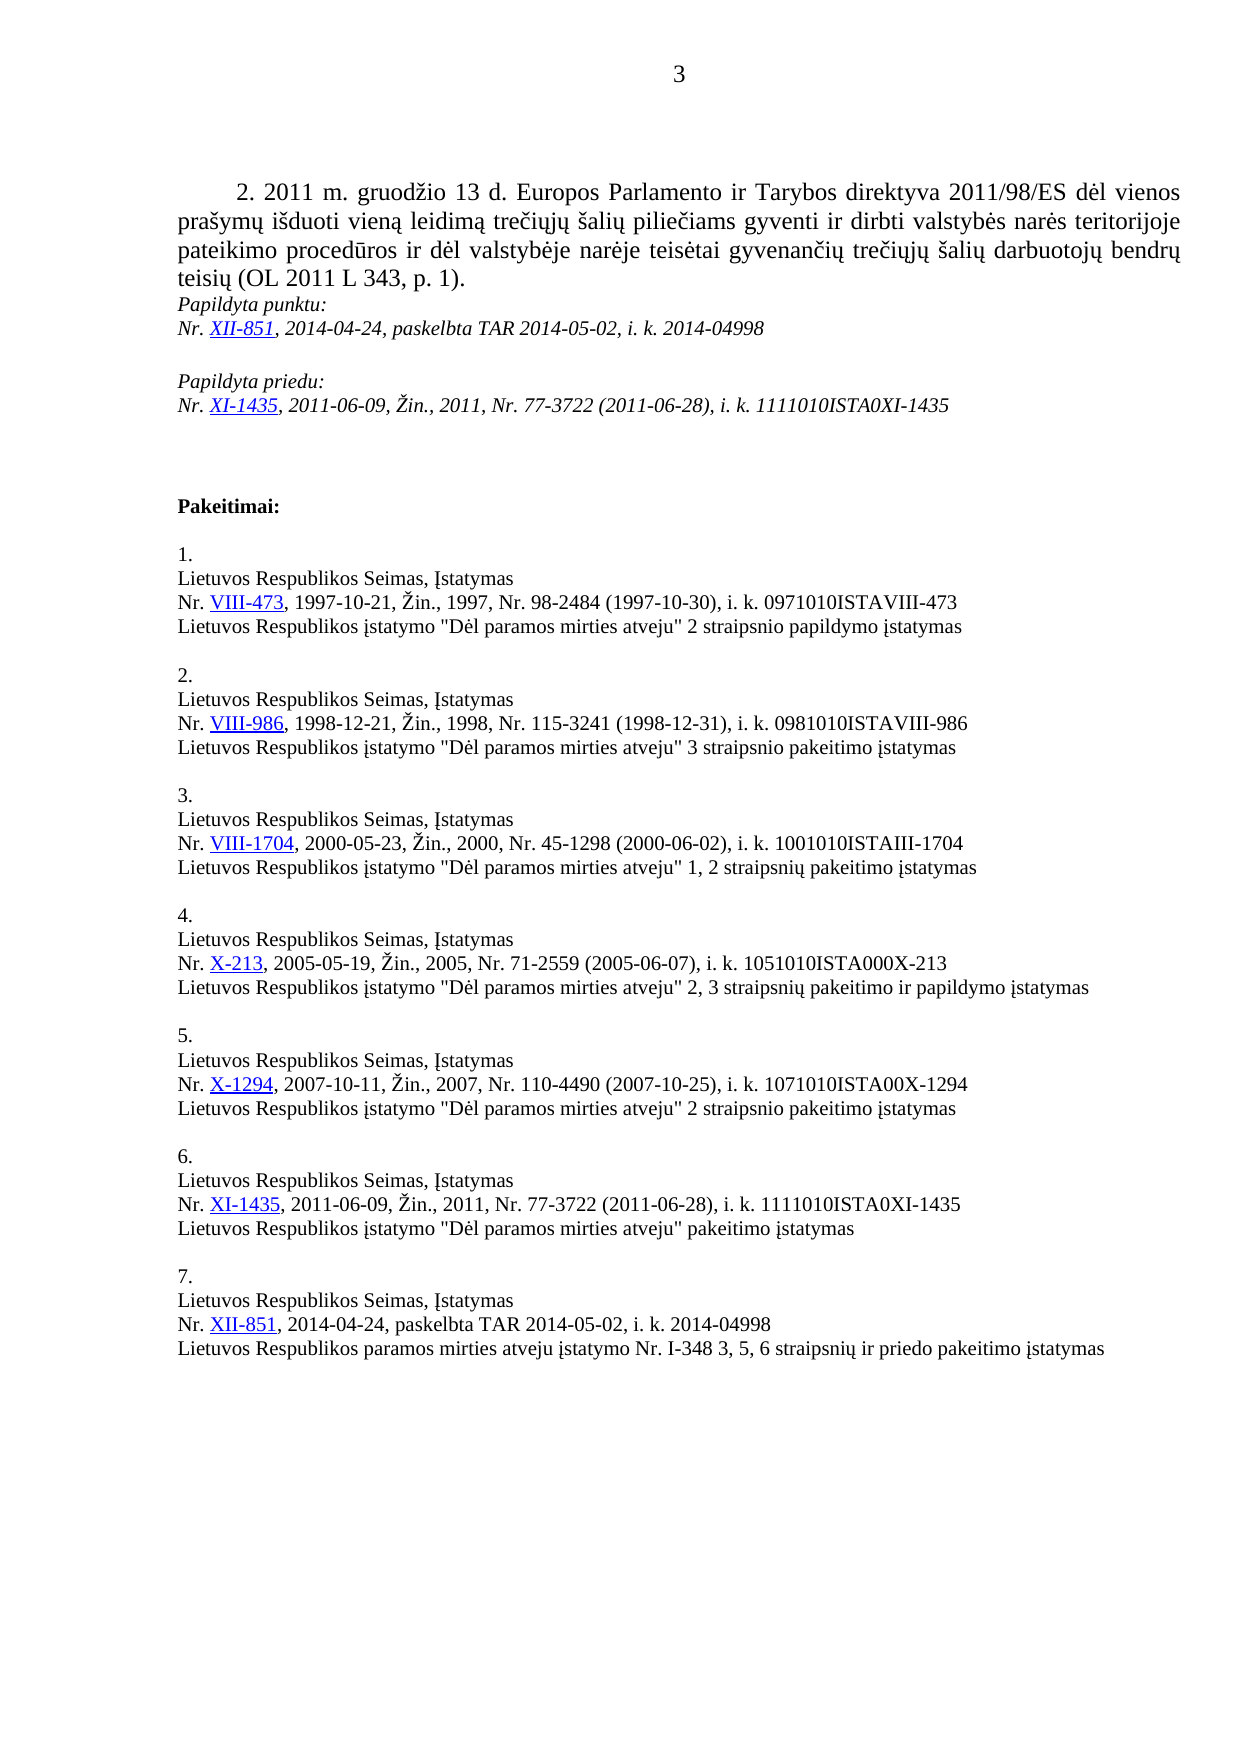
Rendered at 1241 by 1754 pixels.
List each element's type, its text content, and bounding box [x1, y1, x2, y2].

text Nr. XII-851, 2014-04-24, paskelbta TAR 2014-05-02, i. k. 2014-04998 [177, 1312, 1181, 1336]
text Nr. X-213, 2005-05-19, Žin., 2005, Nr. 71-2559 (2005-06-07), i. k. 1051010ISTA000X-213 [177, 951, 1181, 975]
text Nr. VIII-473, 1997-10-21, Žin., 1997, Nr. 98-2484 (1997-10-30), i. k. 0971010ISTAVIII-473 [177, 590, 1181, 614]
text Nr. XII-851, 2014-04-24, paskelbta TAR 2014-05-02, i. k. 2014-04998 [177, 316, 1181, 340]
text Lietuvos Respublikos Seimas, Įstatymas [177, 807, 1181, 831]
text Lietuvos Respublikos Seimas, Įstatymas [177, 566, 1181, 590]
text Lietuvos Respublikos Seimas, Įstatymas [177, 1168, 1181, 1192]
text Nr. VIII-986, 1998-12-21, Žin., 1998, Nr. 115-3241 (1998-12-31), i. k. 0981010ISTAVIII-986 [177, 711, 1181, 735]
text 3. [177, 783, 1181, 807]
text 7. [177, 1264, 1181, 1288]
text Lietuvos Respublikos įstatymo "Dėl paramos mirties atveju" 2, 3 straipsnių pakeitimo ir papildymo įstatymas [177, 975, 1181, 999]
text 2. [177, 662, 1181, 687]
text Papildyta priedu: [177, 369, 1181, 393]
text Lietuvos Respublikos įstatymo "Dėl paramos mirties atveju" 1, 2 straipsnių pakeitimo įstatymas [177, 855, 1181, 879]
text Nr. X-1294, 2007-10-11, Žin., 2007, Nr. 110-4490 (2007-10-25), i. k. 1071010ISTA00X-1294 [177, 1072, 1181, 1096]
text 4. [177, 903, 1181, 927]
text Lietuvos Respublikos Seimas, Įstatymas [177, 927, 1181, 951]
text Lietuvos Respublikos Seimas, Įstatymas [177, 687, 1181, 711]
text 1. [177, 542, 1181, 566]
text Lietuvos Respublikos Seimas, Įstatymas [177, 1288, 1181, 1312]
text Lietuvos Respublikos įstatymo "Dėl paramos mirties atveju" pakeitimo įstatymas [177, 1216, 1181, 1240]
text Lietuvos Respublikos įstatymo "Dėl paramos mirties atveju" 3 straipsnio pakeitimo įstatymas [177, 735, 1181, 759]
text Nr. VIII-1704, 2000-05-23, Žin., 2000, Nr. 45-1298 (2000-06-02), i. k. 1001010ISTAIII-1704 [177, 831, 1181, 855]
text Lietuvos Respublikos Seimas, Įstatymas [177, 1047, 1181, 1072]
text Lietuvos Respublikos įstatymo "Dėl paramos mirties atveju" 2 straipsnio papildymo įstatymas [177, 614, 1181, 638]
text 5. [177, 1023, 1181, 1047]
text Lietuvos Respublikos įstatymo "Dėl paramos mirties atveju" 2 straipsnio pakeitimo įstatymas [177, 1096, 1181, 1120]
text Nr. XI-1435, 2011-06-09, Žin., 2011, Nr. 77-3722 (2011-06-28), i. k. 1111010ISTA0XI-1435 [177, 393, 1181, 417]
text Nr. XI-1435, 2011-06-09, Žin., 2011, Nr. 77-3722 (2011-06-28), i. k. 1111010ISTA0XI-1435 [177, 1192, 1181, 1216]
text 6. [177, 1144, 1181, 1168]
text 2. 2011 m. gruodžio 13 d. Europos Parlamento ir Tarybos direktyva 2011/98/ES dėl vienos prašymų išduoti vieną leidimą trečiųjų šalių piliečiams gyventi ir dirbti valstybės narės teritorijoje pateikimo procedūros ir dėl valstybėje narėje teisėtai gyvenančių trečiųjų šalių darbuotojų bendrų teisių (OL 2011 L 343, p. 1). [177, 177, 1181, 292]
text Pakeitimai: [177, 494, 1181, 518]
text Papildyta punktu: [177, 292, 1181, 316]
text Lietuvos Respublikos paramos mirties atveju įstatymo Nr. I-348 3, 5, 6 straipsnių ir priedo pakeitimo įstatymas [177, 1336, 1181, 1360]
